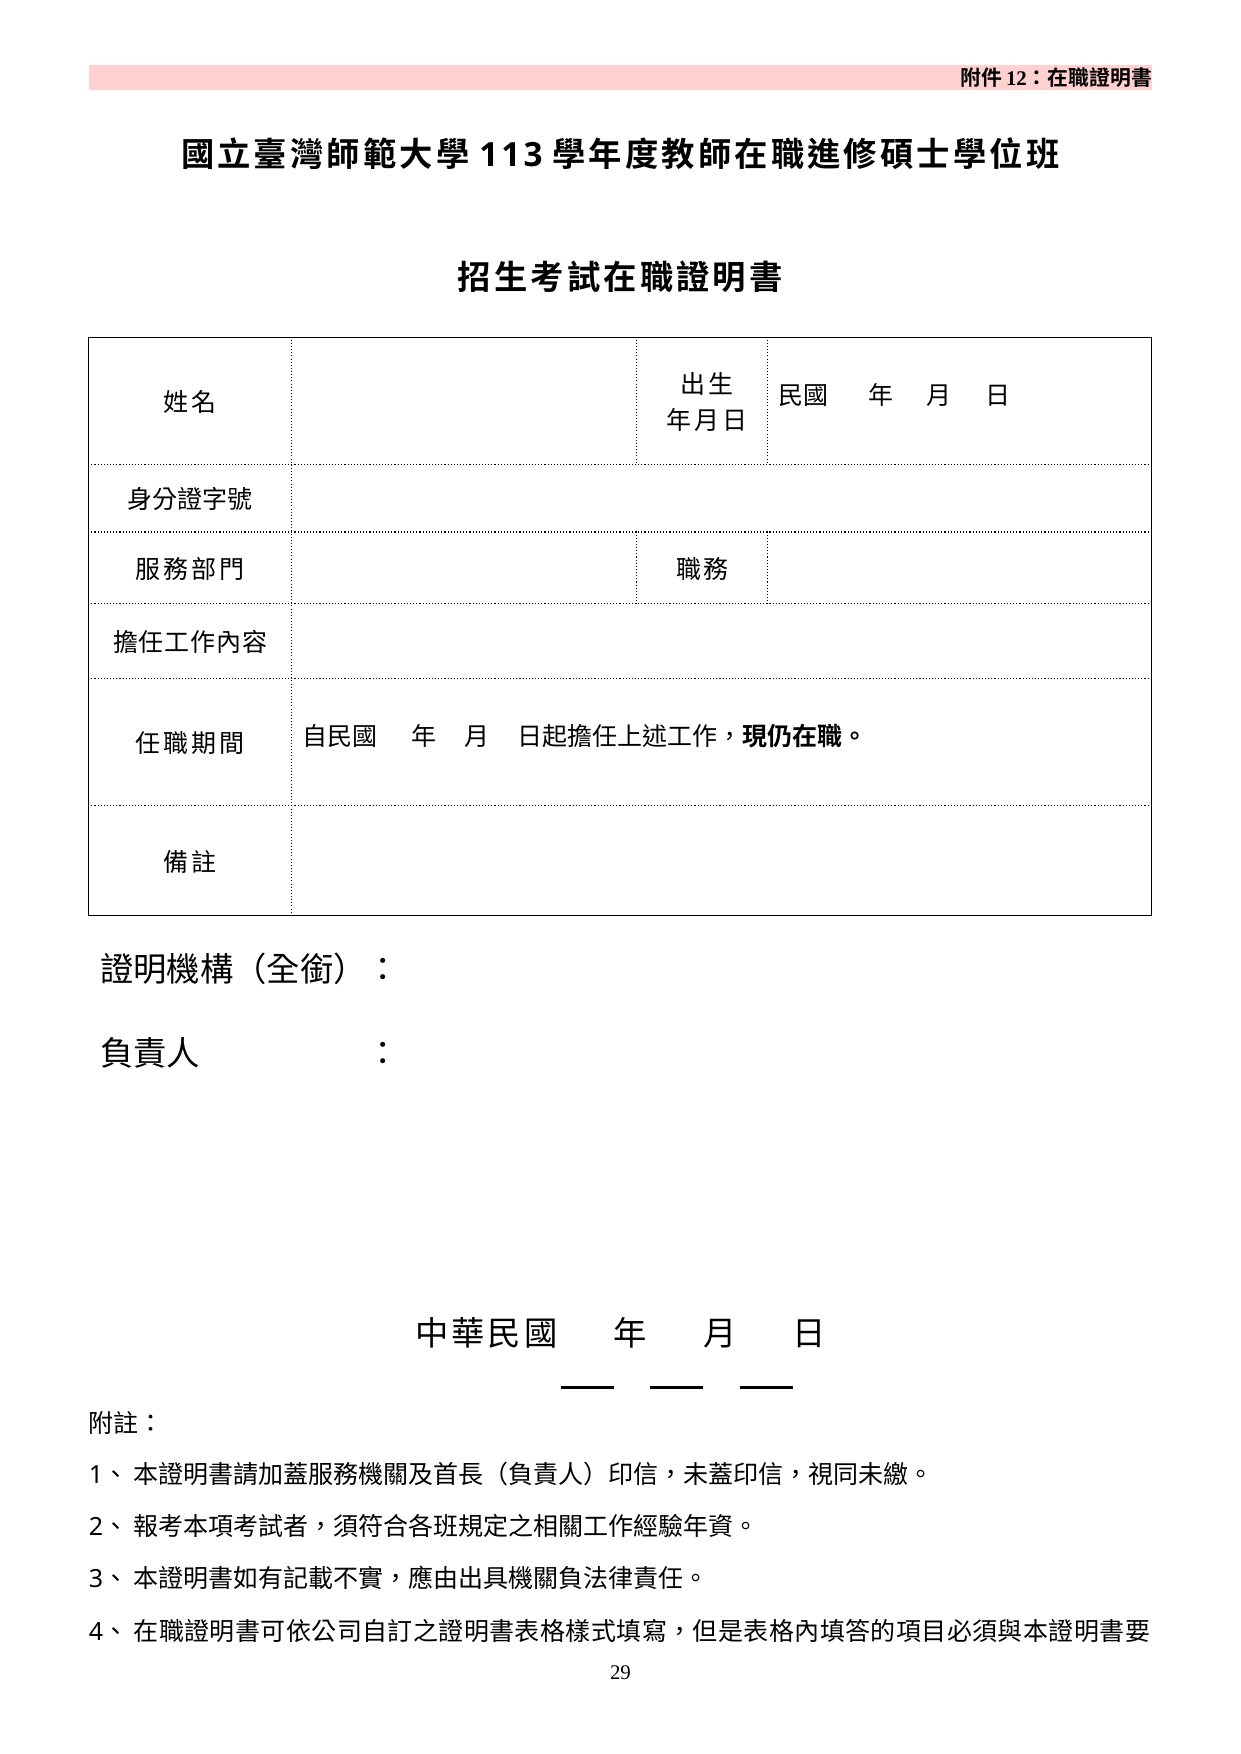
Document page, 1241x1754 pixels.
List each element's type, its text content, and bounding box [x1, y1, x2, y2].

table_cell 任職期間 [89, 678, 291, 804]
table_cell 備註 [89, 805, 291, 915]
table_cell 職務 [637, 531, 767, 603]
table_cell [291, 464, 1151, 531]
list 本證明書如有記載不實，應由出具機關負法律責任。 [89, 1554, 1152, 1596]
table_cell 身分證字號 [89, 464, 291, 531]
table_cell [291, 603, 1151, 678]
table_cell [768, 531, 1151, 603]
table_cell ： [367, 999, 411, 1082]
table_cell 擔任工作內容 [89, 603, 291, 678]
table_header 姓名 [89, 338, 291, 463]
text 國立臺灣師範大學113學年度教師在職進修碩士學位班 [89, 127, 1152, 176]
table_cell [291, 805, 1151, 915]
text 中華民國 年 月 日 [89, 1307, 1152, 1393]
table_header 證明機構（全銜） [89, 916, 367, 999]
table_header ： [367, 916, 411, 999]
table_cell 服務部門 [89, 531, 291, 603]
list 在職證明書可依公司自訂之證明書表格樣式填寫，但是表格內填答的項目必須與本證明書要 [89, 1607, 1152, 1648]
text 附註： [89, 1404, 1152, 1440]
table_header 民國 年 月 日 [768, 338, 1151, 463]
table_header [291, 338, 637, 463]
text 招生考試在職證明書 [89, 251, 1152, 299]
list 本證明書請加蓋服務機關及首長（負責人）印信，未蓋印信，視同未繳。 [89, 1450, 1152, 1492]
table_cell [291, 531, 637, 603]
table_cell 負責人 [89, 999, 367, 1082]
table_cell 自民國 年 月 日起擔任上述工作，現仍在職。 [291, 678, 1151, 804]
table_header 出生 年月日 [637, 338, 767, 463]
list 報考本項考試者，須符合各班規定之相關工作經驗年資。 [89, 1502, 1152, 1544]
